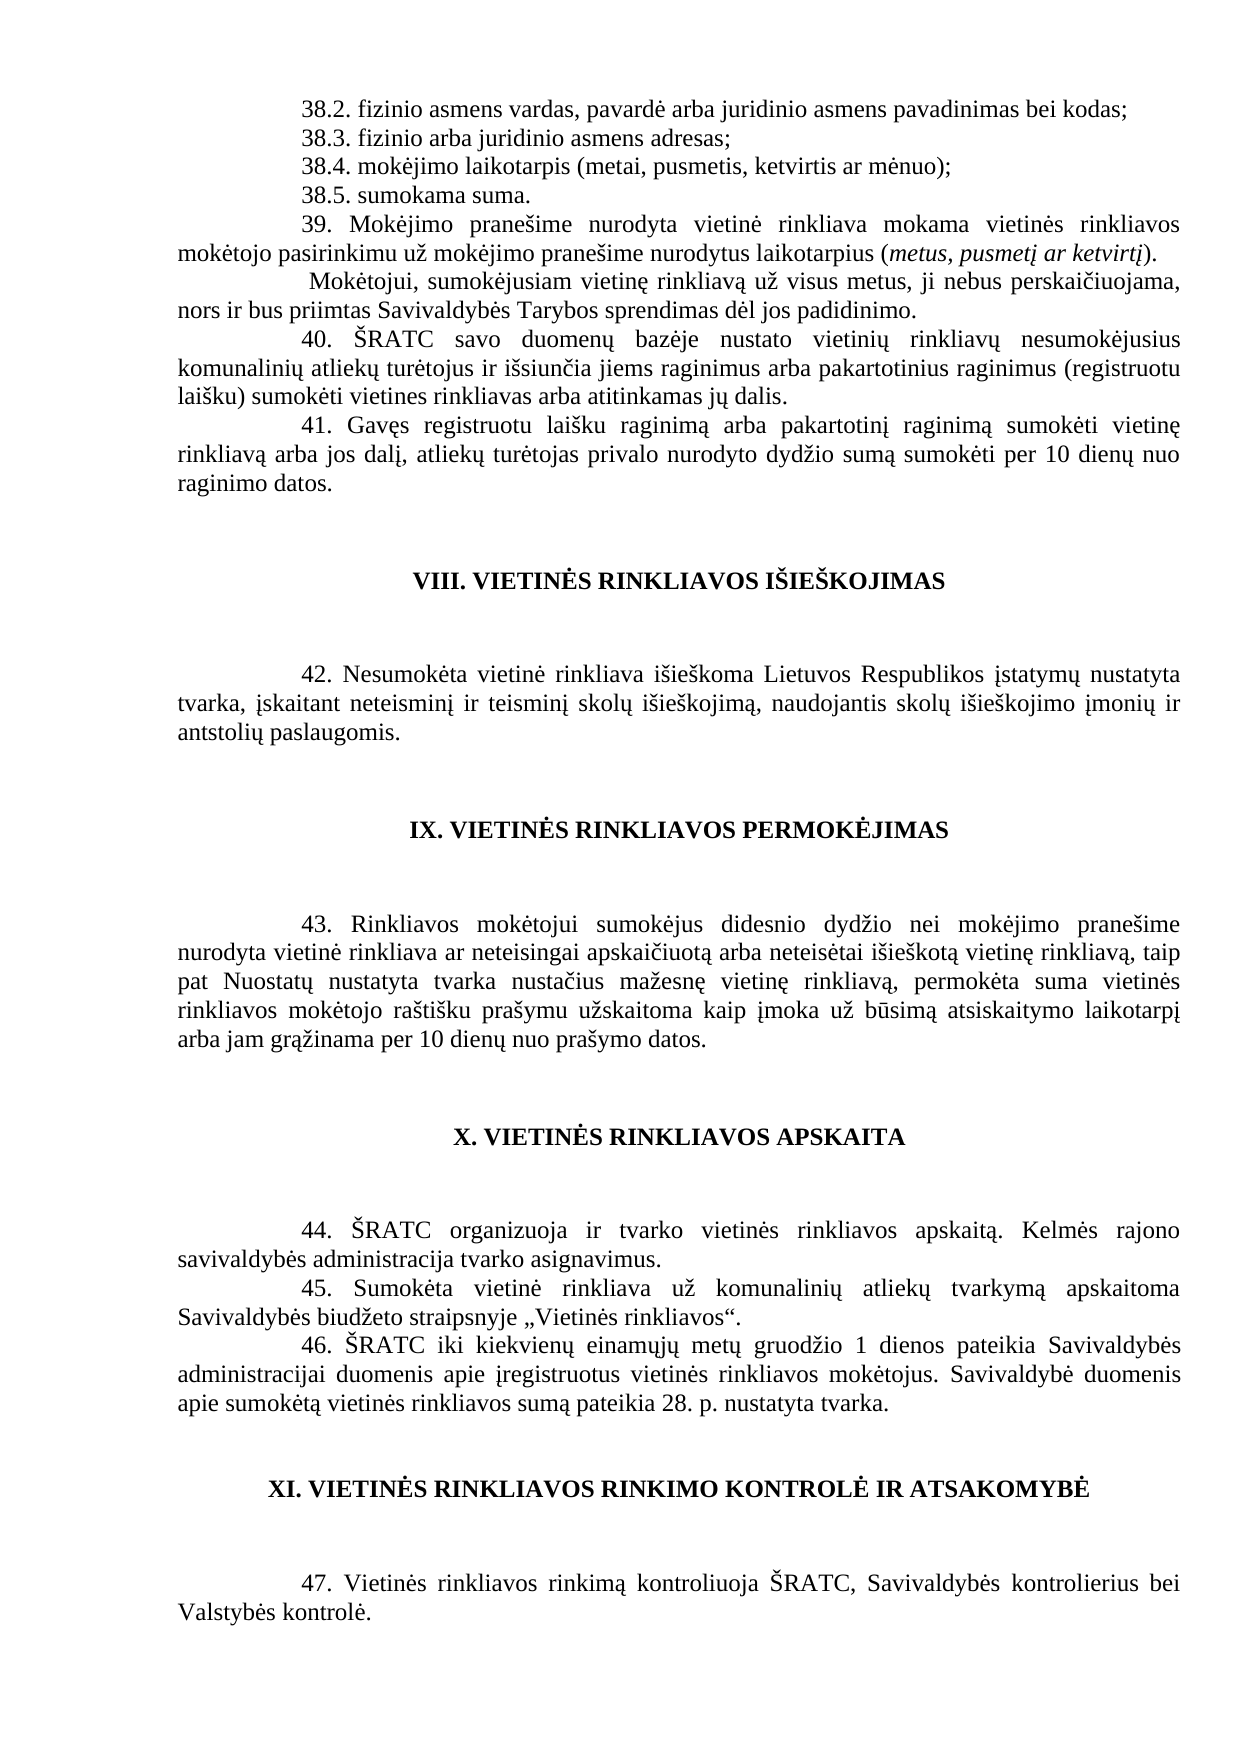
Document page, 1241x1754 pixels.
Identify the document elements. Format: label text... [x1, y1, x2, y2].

text 47. Vietinės rinkliavos rinkimą kontroliuoja ŠRATC, Savivaldybės kontrolierius bei Valstybės kontrolė. [177, 1568, 1181, 1625]
text 46. ŠRATC iki kiekvienų einamųjų metų gruodžio 1 dienos pateikia Savivaldybės administracijai duomenis apie įregistruotus vietinės rinkliavos mokėtojus. Savivaldybė duomenis apie sumokėtą vietinės rinkliavos sumą pateikia 28. p. nustatyta tvarka. [177, 1331, 1181, 1417]
text XI. VIETINĖS RINKLIAVOS RINKIMO KONTROLĖ IR ATSAKOMYBĖ [177, 1474, 1181, 1503]
text VIII. VIETINĖS RINKLIAVOS IŠIEŠKOJIMAS [177, 566, 1181, 595]
text 44. ŠRATC organizuoja ir tvarko vietinės rinkliavos apskaitą. Kelmės rajono savivaldybės administracija tvarko asignavimus. [177, 1216, 1181, 1273]
text 40. ŠRATC savo duomenų bazėje nustato vietinių rinkliavų nesumokėjusius komunalinių atliekų turėtojus ir išsiunčia jiems raginimus arba pakartotinius raginimus (registruotu laišku) sumokėti vietines rinkliavas arba atitinkamas jų dalis. [177, 324, 1181, 410]
text 38.3. fizinio arba juridinio asmens adresas; [177, 123, 1181, 151]
text 38.4. mokėjimo laikotarpis (metai, pusmetis, ketvirtis ar mėnuo); [177, 151, 1181, 180]
text 43. Rinkliavos mokėtojui sumokėjus didesnio dydžio nei mokėjimo pranešime nurodyta vietinė rinkliava ar neteisingai apskaičiuotą arba neteisėtai išieškotą vietinę rinkliavą, taip pat Nuostatų nustatyta tvarka nustačius mažesnę vietinę rinkliavą, permokėta suma vietinės rinkliavos mokėtojo raštišku prašymu užskaitoma kaip įmoka už būsimą atsiskaitymo laikotarpį arba jam grąžinama per 10 dienų nuo prašymo datos. [177, 909, 1181, 1052]
text Mokėtojui, sumokėjusiam vietinę rinkliavą už visus metus, ji nebus perskaičiuojama, nors ir bus priimtas Savivaldybės Tarybos sprendimas dėl jos padidinimo. [177, 266, 1181, 324]
text X. VIETINĖS RINKLIAVOS APSKAITA [177, 1122, 1181, 1151]
text IX. VIETINĖS RINKLIAVOS PERMOKĖJIMAS [177, 815, 1181, 844]
text 45. Sumokėta vietinė rinkliava už komunalinių atliekų tvarkymą apskaitoma Savivaldybės biudžeto straipsnyje „Vietinės rinkliavos“. [177, 1273, 1181, 1331]
text 42. Nesumokėta vietinė rinkliava išieškoma Lietuvos Respublikos įstatymų nustatyta tvarka, įskaitant neteisminį ir teisminį skolų išieškojimą, naudojantis skolų išieškojimo įmonių ir antstolių paslaugomis. [177, 659, 1181, 746]
text 39. Mokėjimo pranešime nurodyta vietinė rinkliava mokama vietinės rinkliavos mokėtojo pasirinkimu už mokėjimo pranešime nurodytus laikotarpius (metus, pusmetį ar ketvirtį). [177, 209, 1181, 266]
text 41. Gavęs registruotu laišku raginimą arba pakartotinį raginimą sumokėti vietinę rinkliavą arba jos dalį, atliekų turėtojas privalo nurodyto dydžio sumą sumokėti per 10 dienų nuo raginimo datos. [177, 410, 1181, 496]
text 38.2. fizinio asmens vardas, pavardė arba juridinio asmens pavadinimas bei kodas; [177, 94, 1181, 123]
text 38.5. sumokama suma. [177, 180, 1181, 209]
